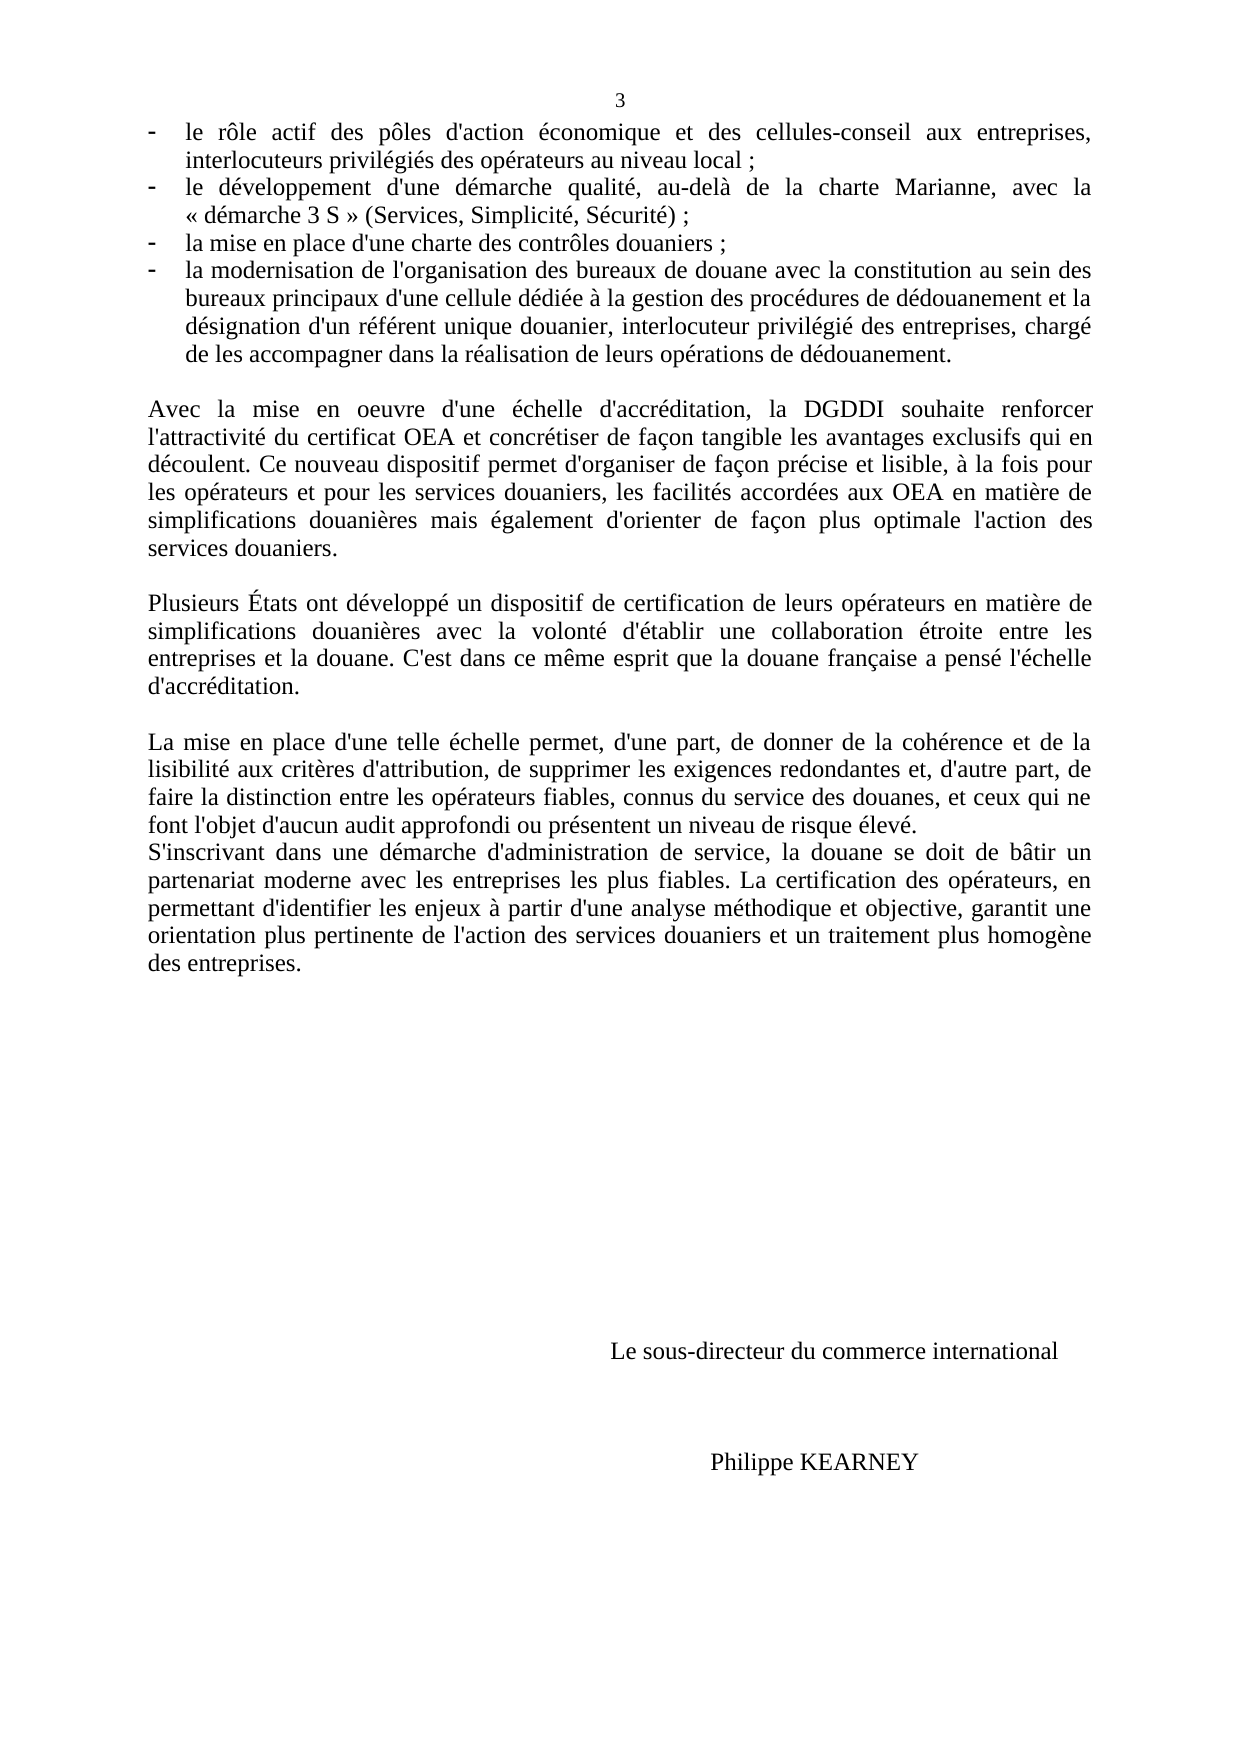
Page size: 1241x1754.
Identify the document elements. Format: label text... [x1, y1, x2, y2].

text Philippe KEARNEY [148, 1448, 1092, 1476]
text Plusieurs États ont développé un dispositif de certification de leurs opérateurs en matière de simplifications douanières avec la volonté d'établir une collaboration étroite entre les entreprises et la douane. C'est dans ce même esprit que la douane française a pensé l'échelle d'accréditation. [148, 589, 1094, 700]
list la modernisation de l'organisation des bureaux de douane avec la constitution au sein des bureaux principaux d'une cellule dédiée à la gestion des procédures de dédouanement et la désignation d'un référent unique douanier, interlocuteur privilégié des entreprises, chargé de les accompagner dans la réalisation de leurs opérations de dédouanement. [148, 257, 1092, 367]
text La mise en place d'une telle échelle permet, d'une part, de donner de la cohérence et de la lisibilité aux critères d'attribution, de supprimer les exigences redondantes et, d'autre part, de faire la distinction entre les opérateurs fiables, connus du service des douanes, et ceux qui ne font l'objet d'aucun audit approfondi ou présentent un niveau de risque élevé. [148, 728, 1092, 838]
text Le sous-directeur du commerce international [148, 1337, 1092, 1365]
list la mise en place d'une charte des contrôles douaniers ; [148, 229, 1092, 257]
text S'inscrivant dans une démarche d'administration de service, la douane se doit de bâtir un partenariat moderne avec les entreprises les plus fiables. La certification des opérateurs, en permettant d'identifier les enjeux à partir d'une analyse méthodique et objective, garantit une orientation plus pertinente de l'action des services douaniers et un traitement plus homogène des entreprises. [148, 838, 1092, 977]
list le développement d'une démarche qualité, au-delà de la charte Marianne, avec la « démarche 3 S » (Services, Simplicité, Sécurité) ; [148, 173, 1092, 229]
text Avec la mise en oeuvre d'une échelle d'accréditation, la DGDDI souhaite renforcer l'attractivité du certificat OEA et concrétiser de façon tangible les avantages exclusifs qui en découlent. Ce nouveau dispositif permet d'organiser de façon précise et lisible, à la fois pour les opérateurs et pour les services douaniers, les facilités accordées aux OEA en matière de simplifications douanières mais également d'orienter de façon plus optimale l'action des services douaniers. [148, 395, 1094, 561]
list le rôle actif des pôles d'action économique et des cellules-conseil aux entreprises, interlocuteurs privilégiés des opérateurs au niveau local ; [148, 118, 1092, 173]
